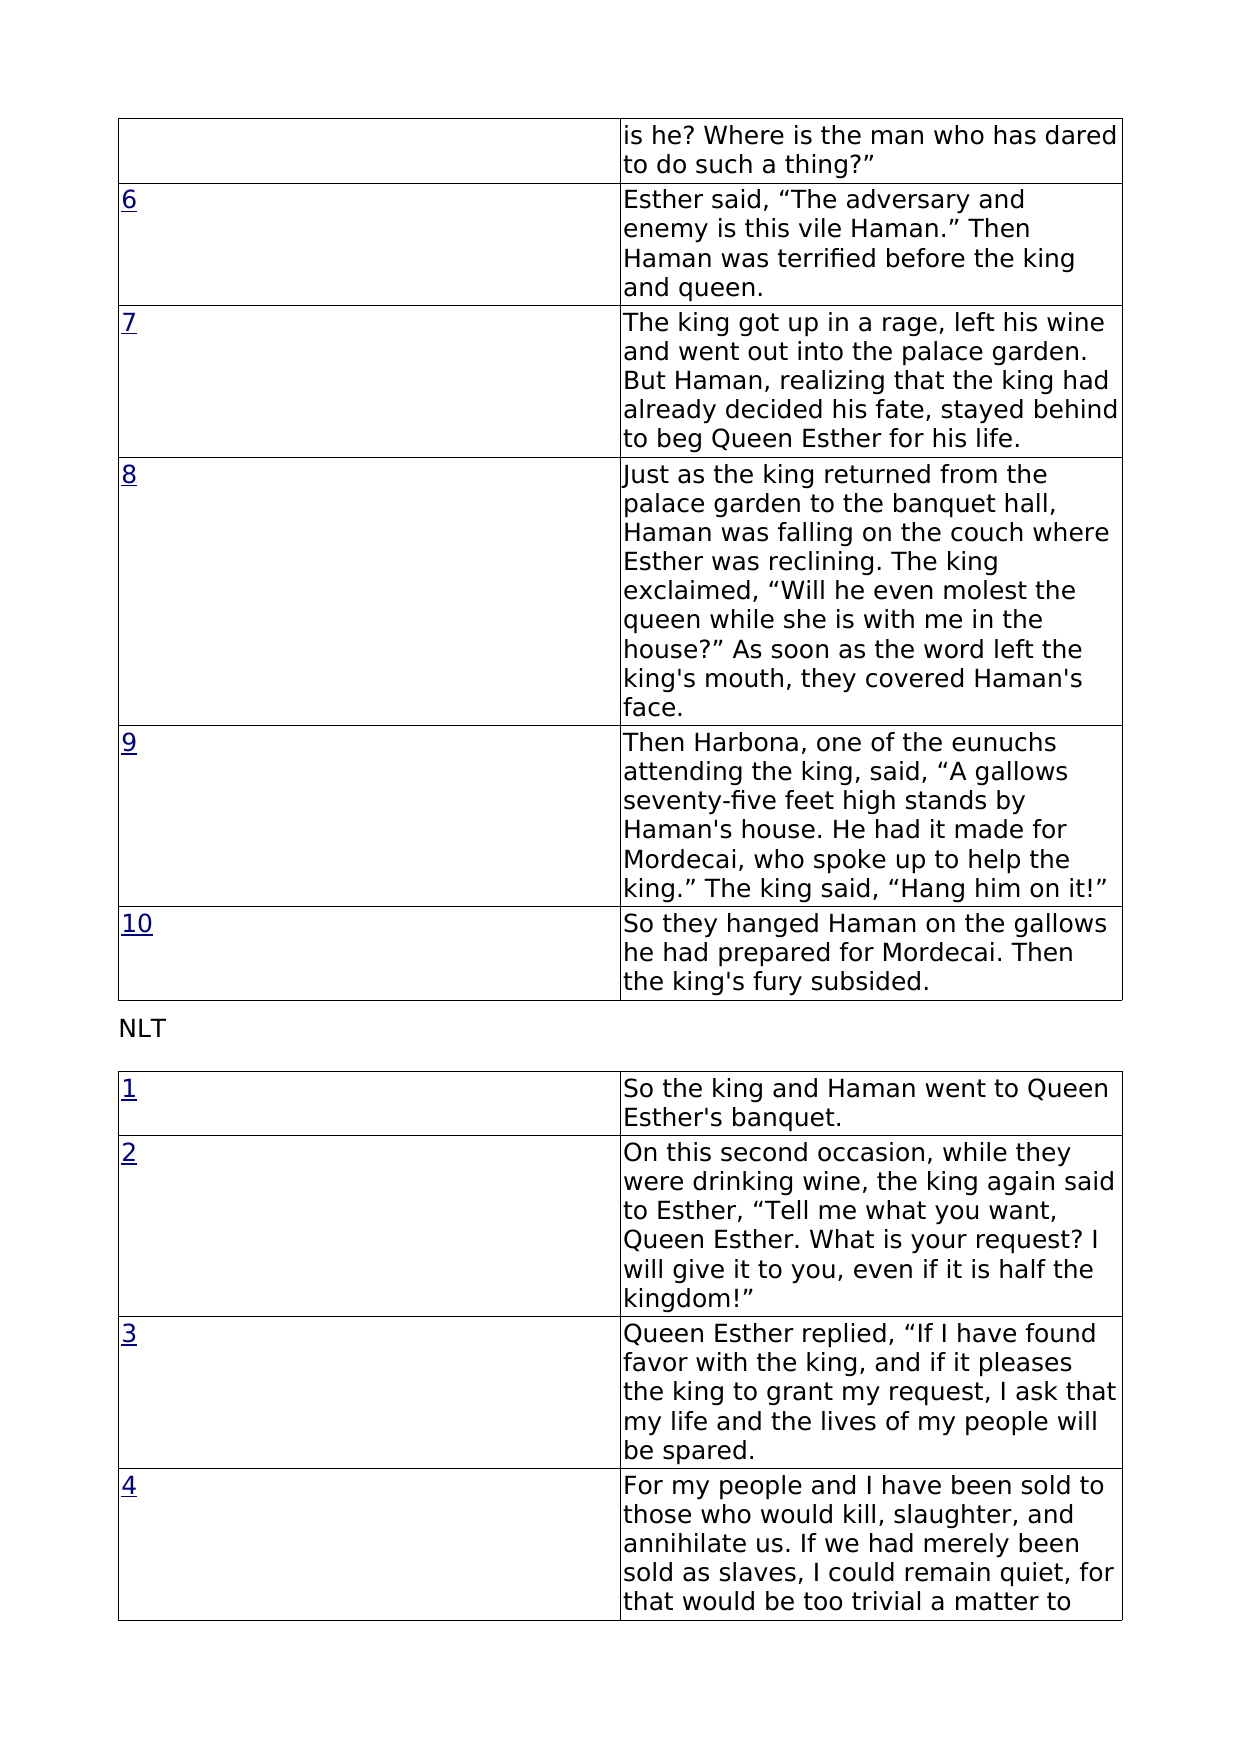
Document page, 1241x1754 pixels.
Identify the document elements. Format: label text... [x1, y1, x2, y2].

table_cell Just as the king returned from the palace garden to the banquet hall, Haman was falling on the couch where Esther was reclining. The king exclaimed, “Will he even molest the queen while she is with me in the house?” As soon as the word left the king's mouth, they covered Haman's face. [621, 458, 1122, 725]
table_cell 2 [119, 1136, 620, 1316]
table_cell Esther said, “The adversary and enemy is this vile Haman.” Then Haman was terrified before the king and queen. [621, 184, 1122, 305]
table_cell On this second occasion, while they were drinking wine, the king again said to Esther, “Tell me what you want, Queen Esther. What is your request? I will give it to you, even if it is half the kingdom!” [621, 1136, 1122, 1316]
table_cell The king got up in a rage, left his wine and went out into the palace garden. But Haman, realizing that the king had already decided his fate, stayed behind to beg Queen Esther for his life. [621, 306, 1122, 457]
table_cell 4 [119, 1469, 620, 1620]
table_cell 6 [119, 184, 620, 305]
table_cell So they hanged Haman on the gallows he had prepared for Mordecai. Then the king's fury subsided. [621, 907, 1122, 999]
table_cell 8 [119, 458, 620, 725]
table_cell Queen Esther replied, “If I have found favor with the king, and if it pleases the king to grant my request, I ask that my life and the lives of my people will be spared. [621, 1317, 1122, 1468]
table_cell is he? Where is the man who has dared to do such a thing?” [621, 119, 1122, 182]
table_cell 7 [119, 306, 620, 457]
table_cell 3 [119, 1317, 620, 1468]
text NLT [118, 1014, 1122, 1044]
table_cell 9 [119, 726, 620, 906]
table_cell 10 [119, 907, 620, 999]
table_cell For my people and I have been sold to those who would kill, slaughter, and annihilate us. If we had merely been sold as slaves, I could remain quiet, for that would be too trivial a matter to [621, 1469, 1122, 1620]
table_cell Then Harbona, one of the eunuchs attending the king, said, “A gallows seventy-five feet high stands by Haman's house. He had it made for Mordecai, who spoke up to help the king.” The king said, “Hang him on it!” [621, 726, 1122, 906]
table_cell [119, 119, 620, 182]
table_header So the king and Haman went to Queen Esther's banquet. [621, 1072, 1122, 1135]
table_header 1 [119, 1072, 620, 1135]
